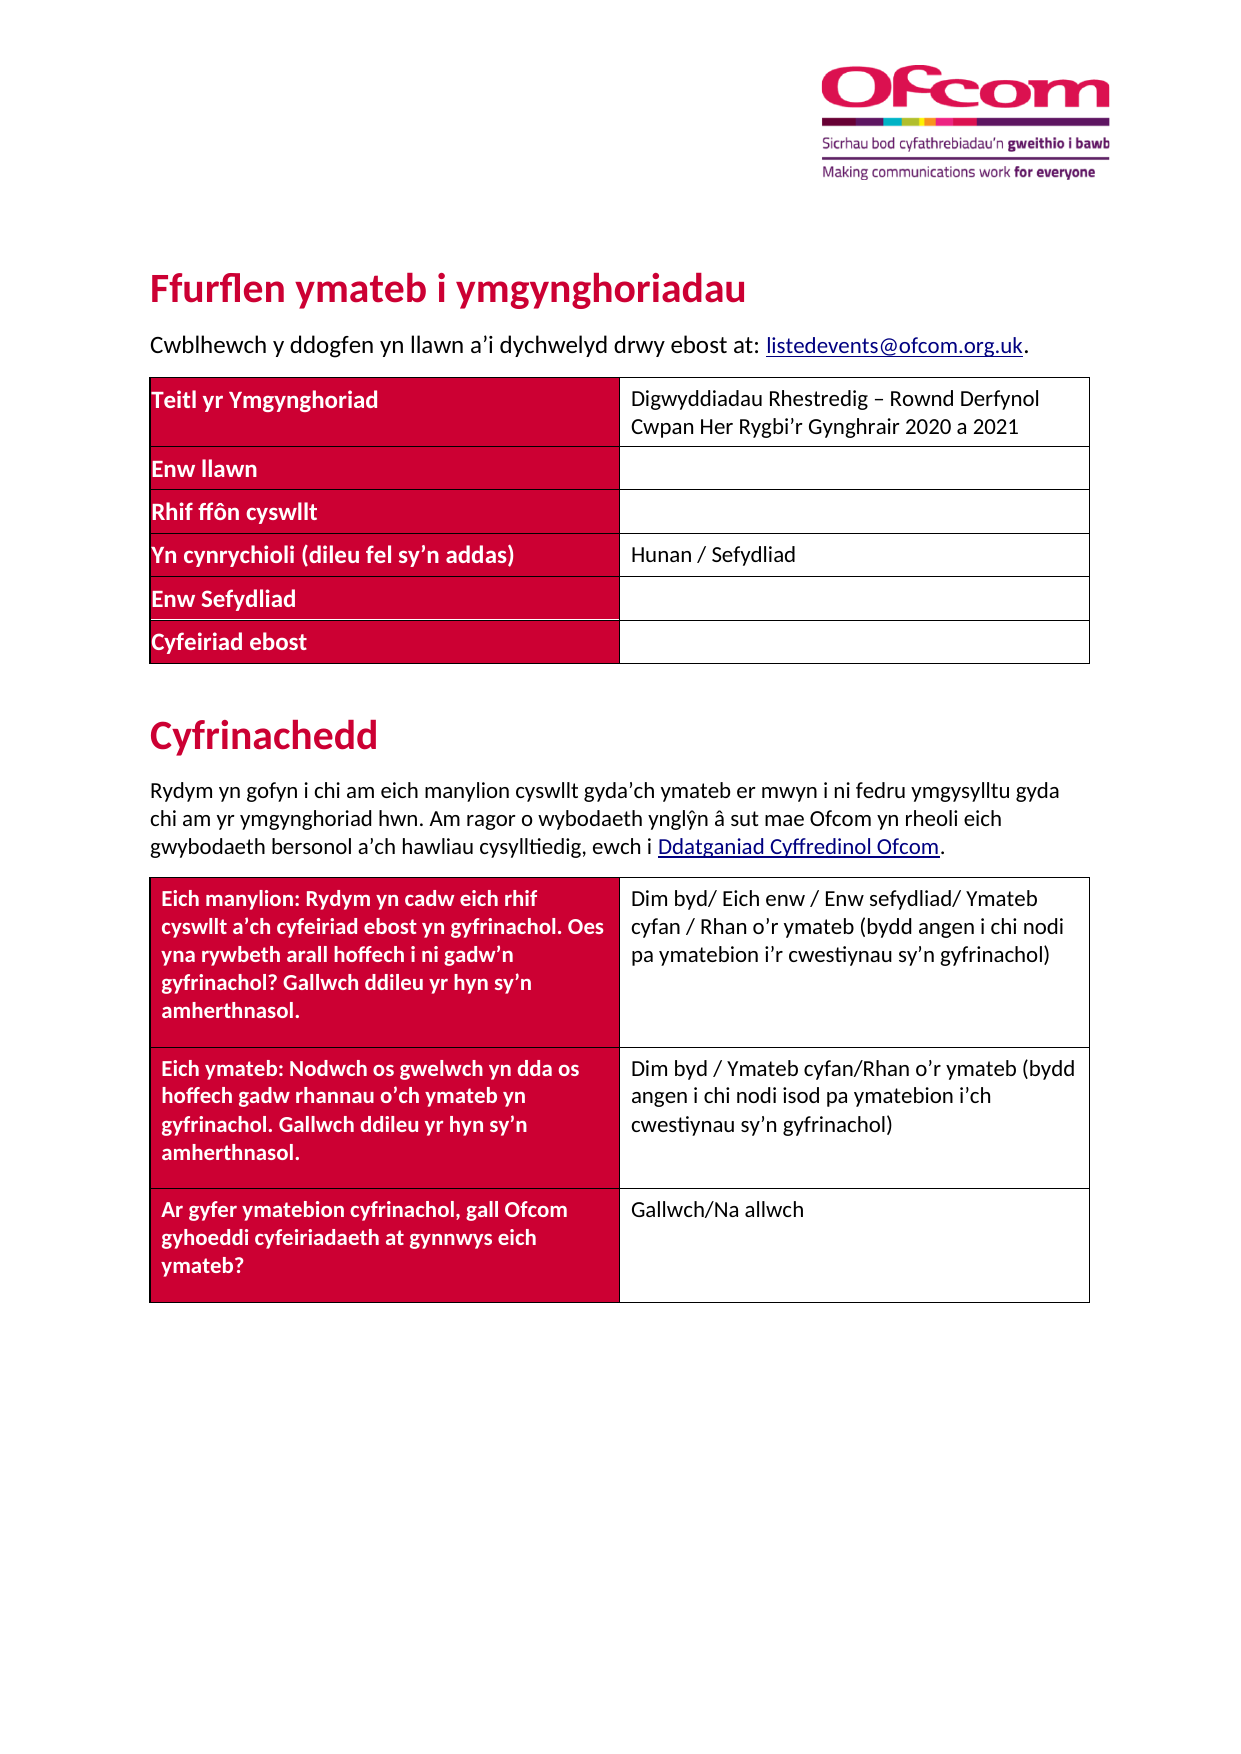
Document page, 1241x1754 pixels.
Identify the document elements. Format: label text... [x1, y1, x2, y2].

table_cell Gallwch/Na allwch [620, 1189, 1089, 1302]
table_header Teitl yr Ymgynghoriad [151, 378, 619, 446]
table_cell Enw llawn [151, 447, 619, 489]
text Ffurflen ymateb i ymgynghoriadau [150, 262, 1090, 313]
table_cell Hunan / Sefydliad [620, 534, 1089, 576]
table_cell [620, 447, 1089, 489]
text Rydym yn gofyn i chi am eich manylion cyswllt gyda’ch ymateb er mwyn i ni fedru ymgysylltu gyda chi am yr ymgynghoriad hwn. Am ragor o wybodaeth ynglŷn â sut mae Ofcom yn rheoli eich gwybodaeth bersonol a’ch hawliau cysylltiedig, ewch i Ddatganiad Cyffredinol Ofcom. [150, 776, 1090, 860]
table_cell Yn cynrychioli (dileu fel sy’n addas) [151, 534, 619, 576]
table_header Eich manylion: Rydym yn cadw eich rhif cyswllt a’ch cyfeiriad ebost yn gyfrinachol. Oes yna rywbeth arall hoffech i ni gadw’n gyfrinachol? Gallwch ddileu yr hyn sy’n amherthnasol. [151, 878, 619, 1047]
table_cell Dim byd / Ymateb cyfan/Rhan o’r ymateb (bydd angen i chi nodi isod pa ymatebion i’ch cwestiynau sy’n gyfrinachol) [620, 1048, 1089, 1188]
table_cell Enw Sefydliad [151, 577, 619, 619]
table_cell [620, 490, 1089, 533]
table_cell [620, 621, 1089, 663]
table_cell Ar gyfer ymatebion cyfrinachol, gall Ofcom gyhoeddi cyfeiriadaeth at gynnwys eich ymateb? [151, 1189, 619, 1302]
table_cell Rhif ffôn cyswllt [151, 490, 619, 533]
table_cell Eich ymateb: Nodwch os gwelwch yn dda os hoffech gadw rhannau o’ch ymateb yn gyfrinachol. Gallwch ddileu yr hyn sy’n amherthnasol. [151, 1048, 619, 1188]
table_header Dim byd/ Eich enw / Enw sefydliad/ Ymateb cyfan / Rhan o’r ymateb (bydd angen i chi nodi pa ymatebion i’r cwestiynau sy’n gyfrinachol) [620, 878, 1089, 1047]
text Cyfrinachedd [150, 709, 1090, 759]
table_cell Cyfeiriad ebost [151, 621, 619, 663]
text Cwblhewch y ddogfen yn llawn a’i dychwelyd drwy ebost at: listedevents@ofcom.org.uk. [150, 330, 1090, 360]
table_header Digwyddiadau Rhestredig – Rownd Derfynol Cwpan Her Rygbi’r Gynghrair 2020 a 2021 [620, 378, 1089, 446]
table_cell [620, 577, 1089, 619]
